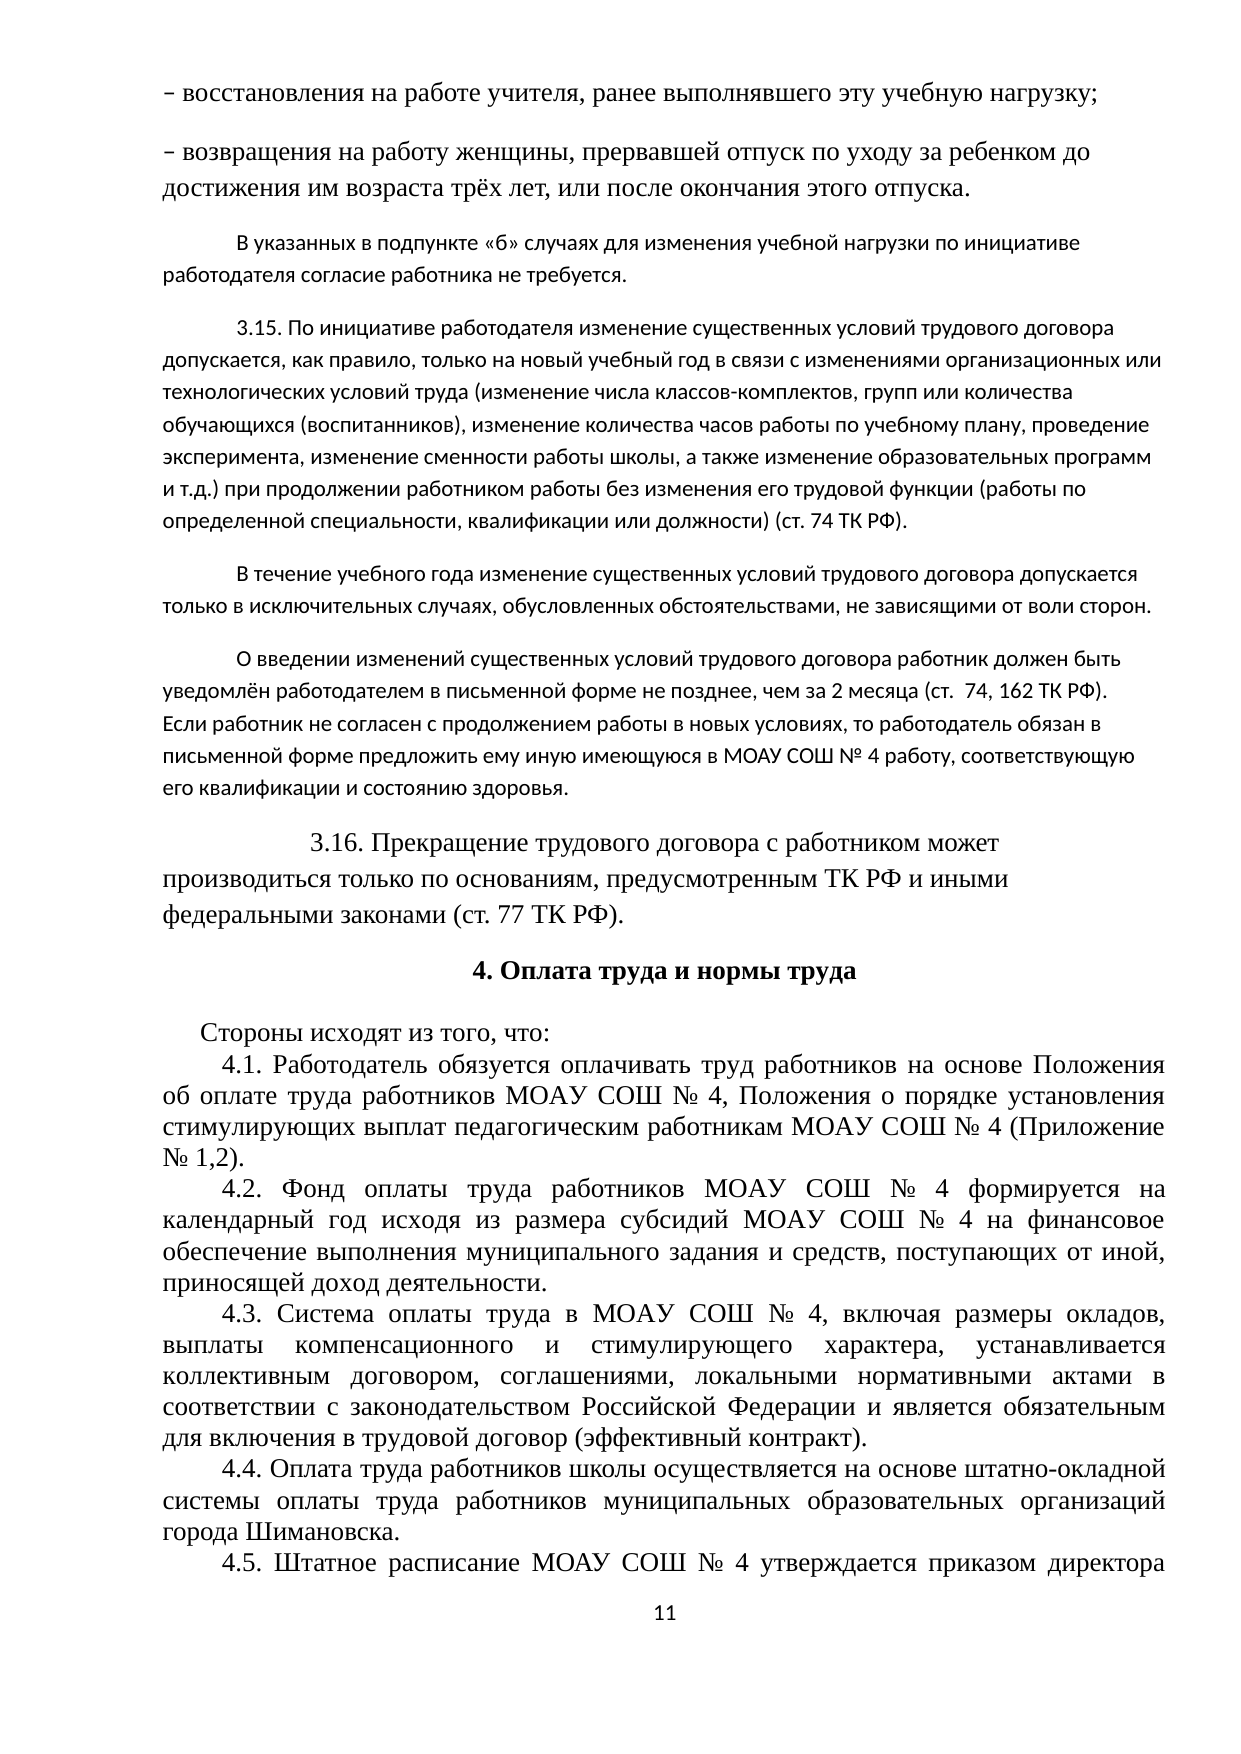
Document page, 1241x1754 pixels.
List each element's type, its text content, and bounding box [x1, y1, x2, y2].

text В указанных в подпункте «б» случаях для изменения учебной нагрузки по инициативе работодателя согласие работника не требуется. [162, 228, 1167, 288]
text В течение учебного года изменение существенных условий трудового договора допускается только в исключительных случаях, обусловленных обстоятельствами, не зависящими от воли сторон. [162, 559, 1167, 619]
text О введении изменений существенных условий трудового договора работник должен быть уведомлён работодателем в письменной форме не позднее, чем за 2 месяца (ст. 74, 162 ТК РФ). Если работник не согласен с продолжением работы в новых условиях, то работодатель обязан в письменной форме предложить ему иную имеющуюся в МОАУ СОШ № 4 работу, соответствующую его квалификации и состоянию здоровья. [162, 644, 1167, 801]
text 4.5. Штатное расписание МОАУ СОШ № 4 утверждается приказом директора [162, 1546, 1167, 1577]
text – восстановления на работе учителя, ранее выполнявшего эту учебную нагрузку; [162, 75, 1167, 108]
text 4.3. Система оплаты труда в МОАУ СОШ № 4, включая размеры окладов, выплаты компенсационного и стимулирующего характера, устанавливается коллективным договором, соглашениями, локальными нормативными актами в соответствии с законодательством Российской Федерации и является обязательным для включения в трудовой договор (эффективный контракт). [162, 1297, 1167, 1453]
text Стороны исходят из того, что: [162, 1017, 1167, 1048]
text 3.15. По инициативе работодателя изменение существенных условий трудового договора допускается, как правило, только на новый учебный год в связи с изменениями организационных или технологических условий труда (изменение числа классов-комплектов, групп или количества обучающихся (воспитанников), изменение количества часов работы по учебному плану, проведение эксперимента, изменение сменности работы школы, а также изменение образовательных программ и т.д.) при продолжении работником работы без изменения его трудовой функции (работы по определенной специальности, квалификации или должности) (ст. 74 ТК РФ). [162, 313, 1167, 534]
text 4.2. Фонд оплаты труда работников МОАУ СОШ № 4 формируется на календарный год исходя из размера субсидий МОАУ СОШ № 4 на финансовое обеспечение выполнения муниципального задания и средств, поступающих от иной, приносящей доход деятельности. [162, 1172, 1167, 1297]
text 4. Оплата труда и нормы труда [162, 954, 1167, 985]
text 4.4. Оплата труда работников школы осуществляется на основе штатно-окладной системы оплаты труда работников муниципальных образовательных организаций города Шимановска. [162, 1453, 1167, 1546]
text 4.1. Работодатель обязуется оплачивать труд работников на основе Положения об оплате труда работников МОАУ СОШ № 4, Положения о порядке установления стимулирующих выплат педагогическим работникам МОАУ СОШ № 4 (Приложение № 1,2). [162, 1048, 1167, 1172]
text – возвращения на работу женщины, прервавшей отпуск по уходу за ребенком до достижения им возраста трёх лет, или после окончания этого отпуска. [162, 134, 1167, 202]
text 3.16. Прекращение трудового договора с работником может производиться только по основаниям, предусмотренным ТК РФ и иными федеральными законами (ст. 77 ТК РФ). [162, 826, 1167, 929]
